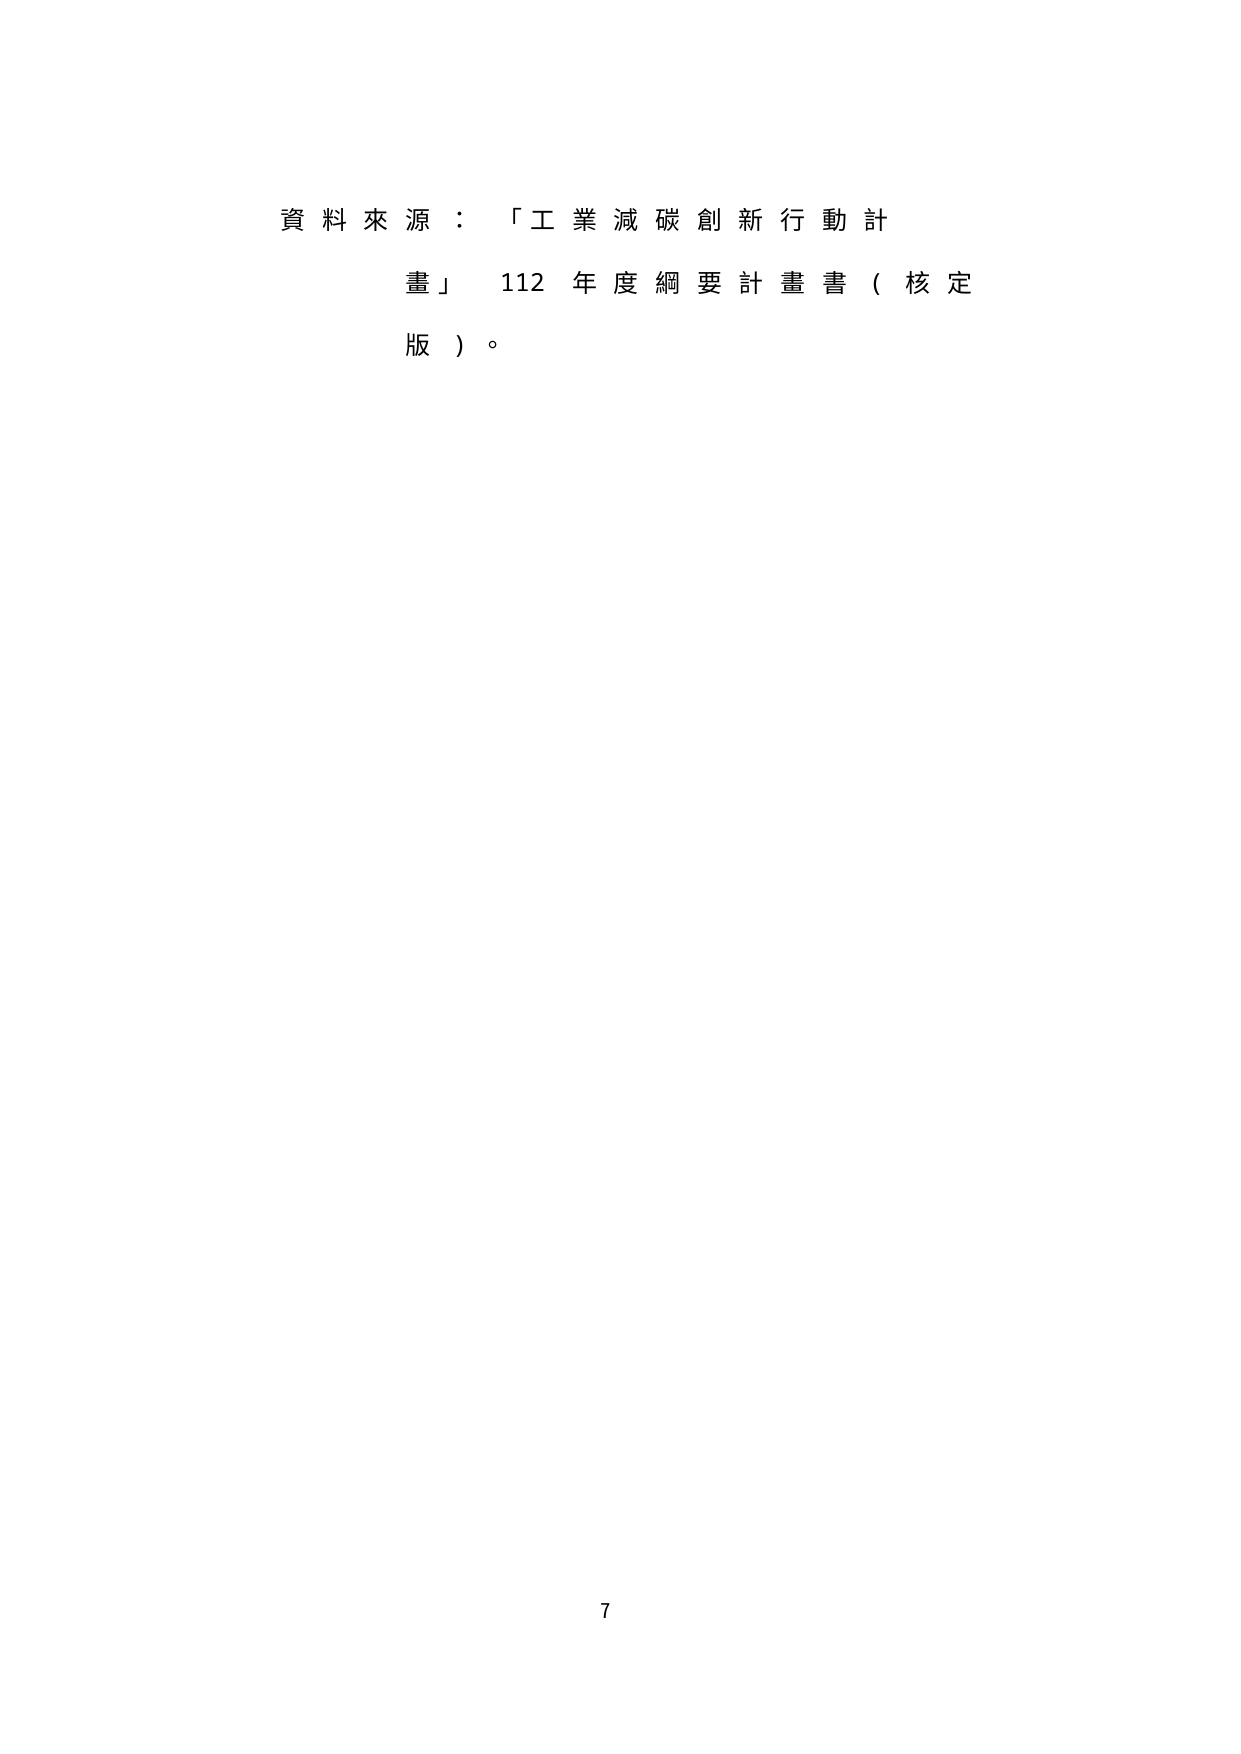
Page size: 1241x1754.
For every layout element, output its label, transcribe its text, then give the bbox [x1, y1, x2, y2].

text 資料來源：「工業減碳創新行動計畫」112年度綱要計畫書(核定版)。 [253, 177, 1022, 365]
